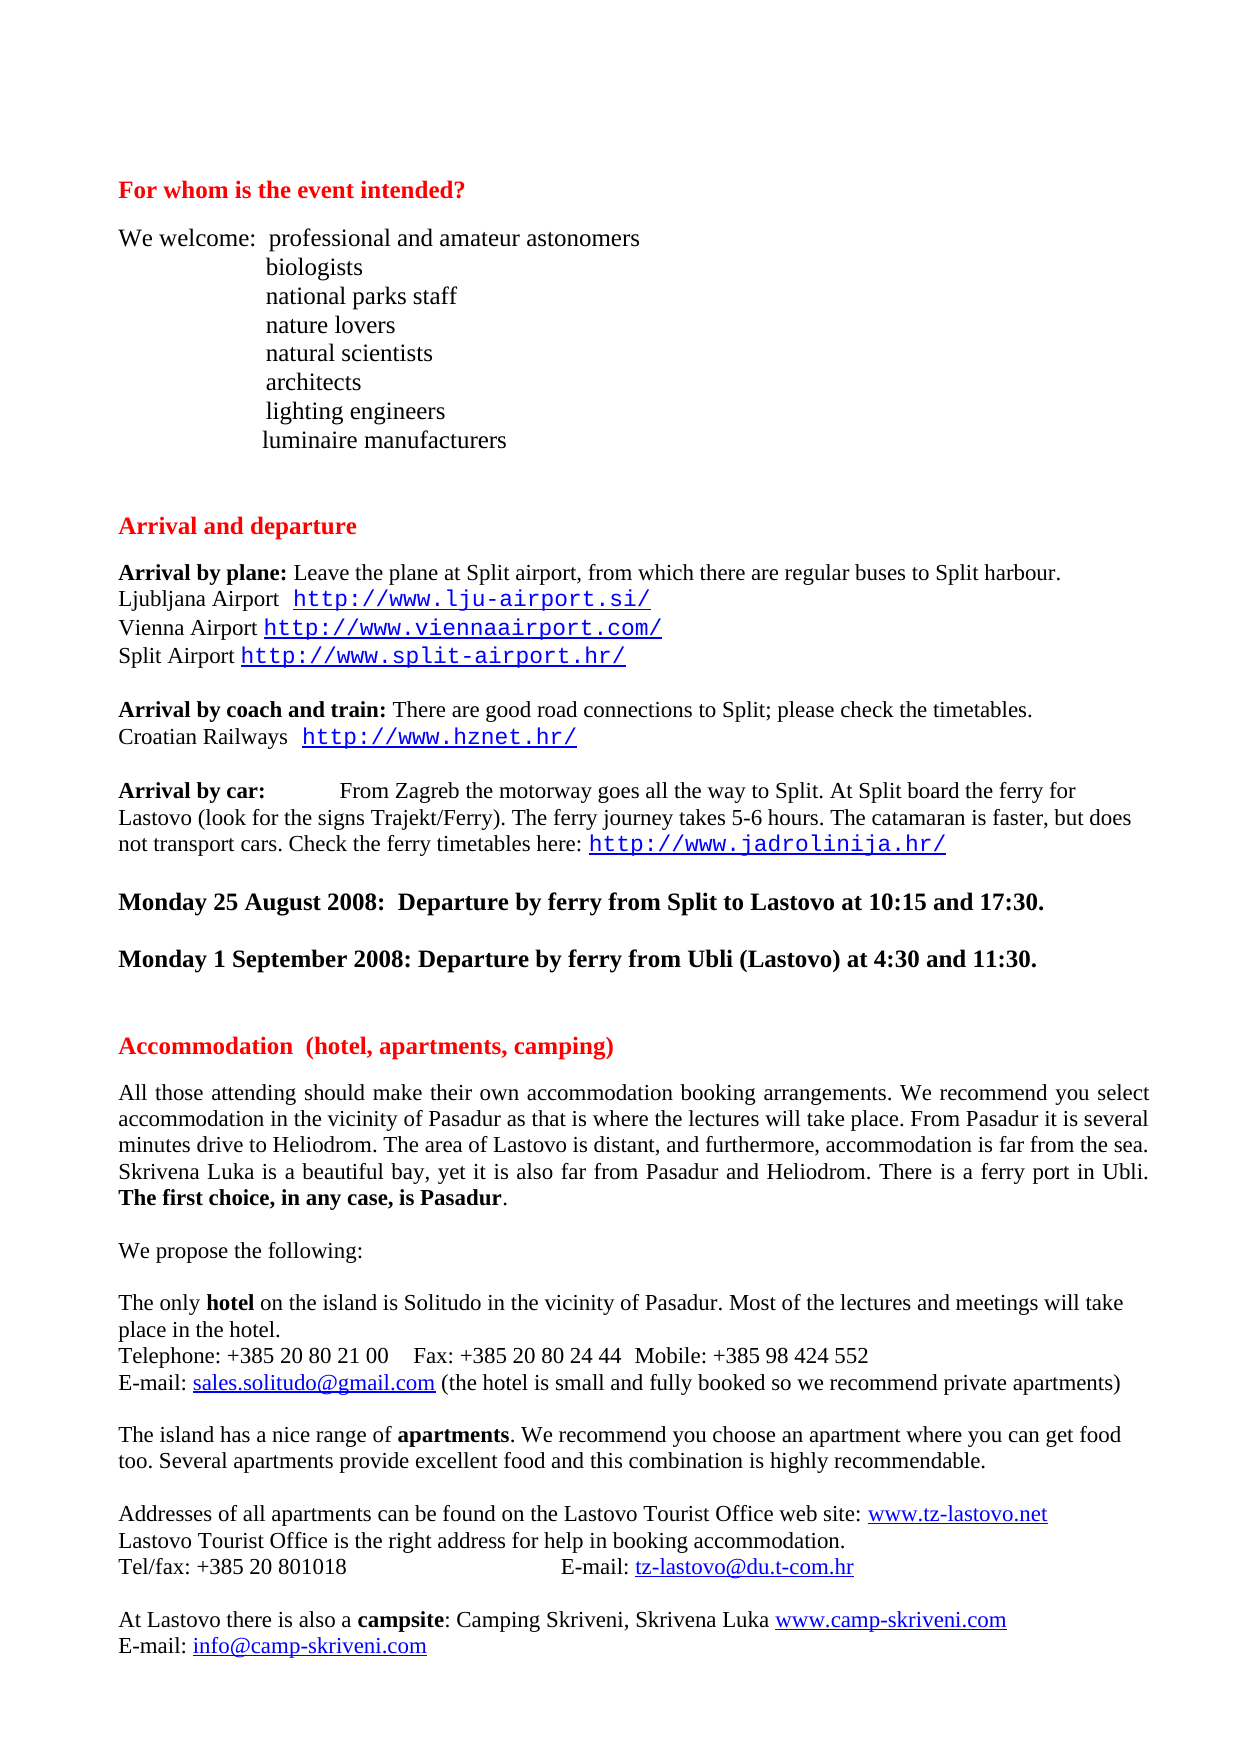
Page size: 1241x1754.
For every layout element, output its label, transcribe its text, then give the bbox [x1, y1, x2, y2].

text natural scientists [118, 338, 1151, 367]
text Split Airport http://www.split-airport.hr/ [118, 642, 1151, 670]
text Telephone: +385 20 80 21 00 Fax: +385 20 80 24 44 Mobile: +385 98 424 552 [118, 1342, 1151, 1368]
text Croatian Railways http://www.hznet.hr/ [118, 723, 1151, 751]
text lighting engineers [118, 396, 1151, 425]
text Arrival and departure [118, 511, 1151, 540]
text Monday 25 August 2008: Departure by ferry from Split to Lastovo at 10:15 and 17:30. [118, 887, 1151, 916]
text We propose the following: [118, 1237, 1151, 1263]
text architects [118, 367, 1151, 396]
text Ljubljana Airport http://www.lju-airport.si/ [118, 585, 1151, 613]
text E-mail: info@camp-skriveni.com [118, 1632, 1151, 1658]
text Arrival by car: From Zagreb the motorway goes all the way to Split. At Split board the ferry for Lastovo (look for the signs Trajekt/Ferry). The ferry journey takes 5-6 hours. The catamaran is faster, but does not transport cars. Check the ferry timetables here: http://www.jadrolinija.hr/ [118, 777, 1151, 858]
text All those attending should make their own accommodation booking arrangements. We recommend you select accommodation in the vicinity of Pasadur as that is where the lectures will take place. From Pasadur it is several minutes drive to Heliodrom. The area of Lastovo is distant, and furthermore, accommodation is far from the sea. Skrivena Luka is a beautiful bay, yet it is also far from Pasadur and Heliodrom. There is a ferry port in Ubli. The first choice, in any case, is Pasadur. [118, 1079, 1151, 1210]
text nature lovers [192, 310, 1151, 338]
text Addresses of all apartments can be found on the Lastovo Tourist Office web site: www.tz-lastovo.net [118, 1500, 1151, 1527]
text Arrival by coach and train: There are good road connections to Split; please check the timetables. [118, 696, 1151, 723]
text Lastovo Tourist Office is the right address for help in booking accommodation. [118, 1527, 1151, 1553]
text Monday 1 September 2008: Departure by ferry from Ubli (Lastovo) at 4:30 and 11:30. [118, 944, 1151, 973]
text national parks staff [118, 281, 1151, 310]
text For whom is the event intended? [118, 176, 1151, 204]
text We welcome: professional and amateur astonomers [118, 223, 1151, 252]
text The only hotel on the island is Solitudo in the vicinity of Pasadur. Most of the lectures and meetings will take place in the hotel. [118, 1289, 1151, 1342]
text Tel/fax: +385 20 801018 E-mail: tz-lastovo@du.t-com.hr [118, 1553, 1151, 1579]
text The island has a nice range of apartments. We recommend you choose an apartment where you can get food too. Several apartments provide excellent food and this combination is highly recommendable. [118, 1421, 1151, 1474]
text Accommodation (hotel, apartments, camping) [118, 1031, 1151, 1059]
text E-mail: sales.solitudo@gmail.com (the hotel is small and fully booked so we recommend private apartments) [118, 1368, 1151, 1395]
text Arrival by plane: Leave the plane at Split airport, from which there are regular buses to Split harbour. [118, 559, 1151, 585]
text Vienna Airport http://www.viennaairport.com/ [118, 613, 1151, 642]
text luminaire manufacturers [118, 425, 1151, 453]
text biologists [118, 252, 1151, 281]
text At Lastovo there is also a campsite: Camping Skriveni, Skrivena Luka www.camp-skriveni.com [118, 1606, 1151, 1632]
